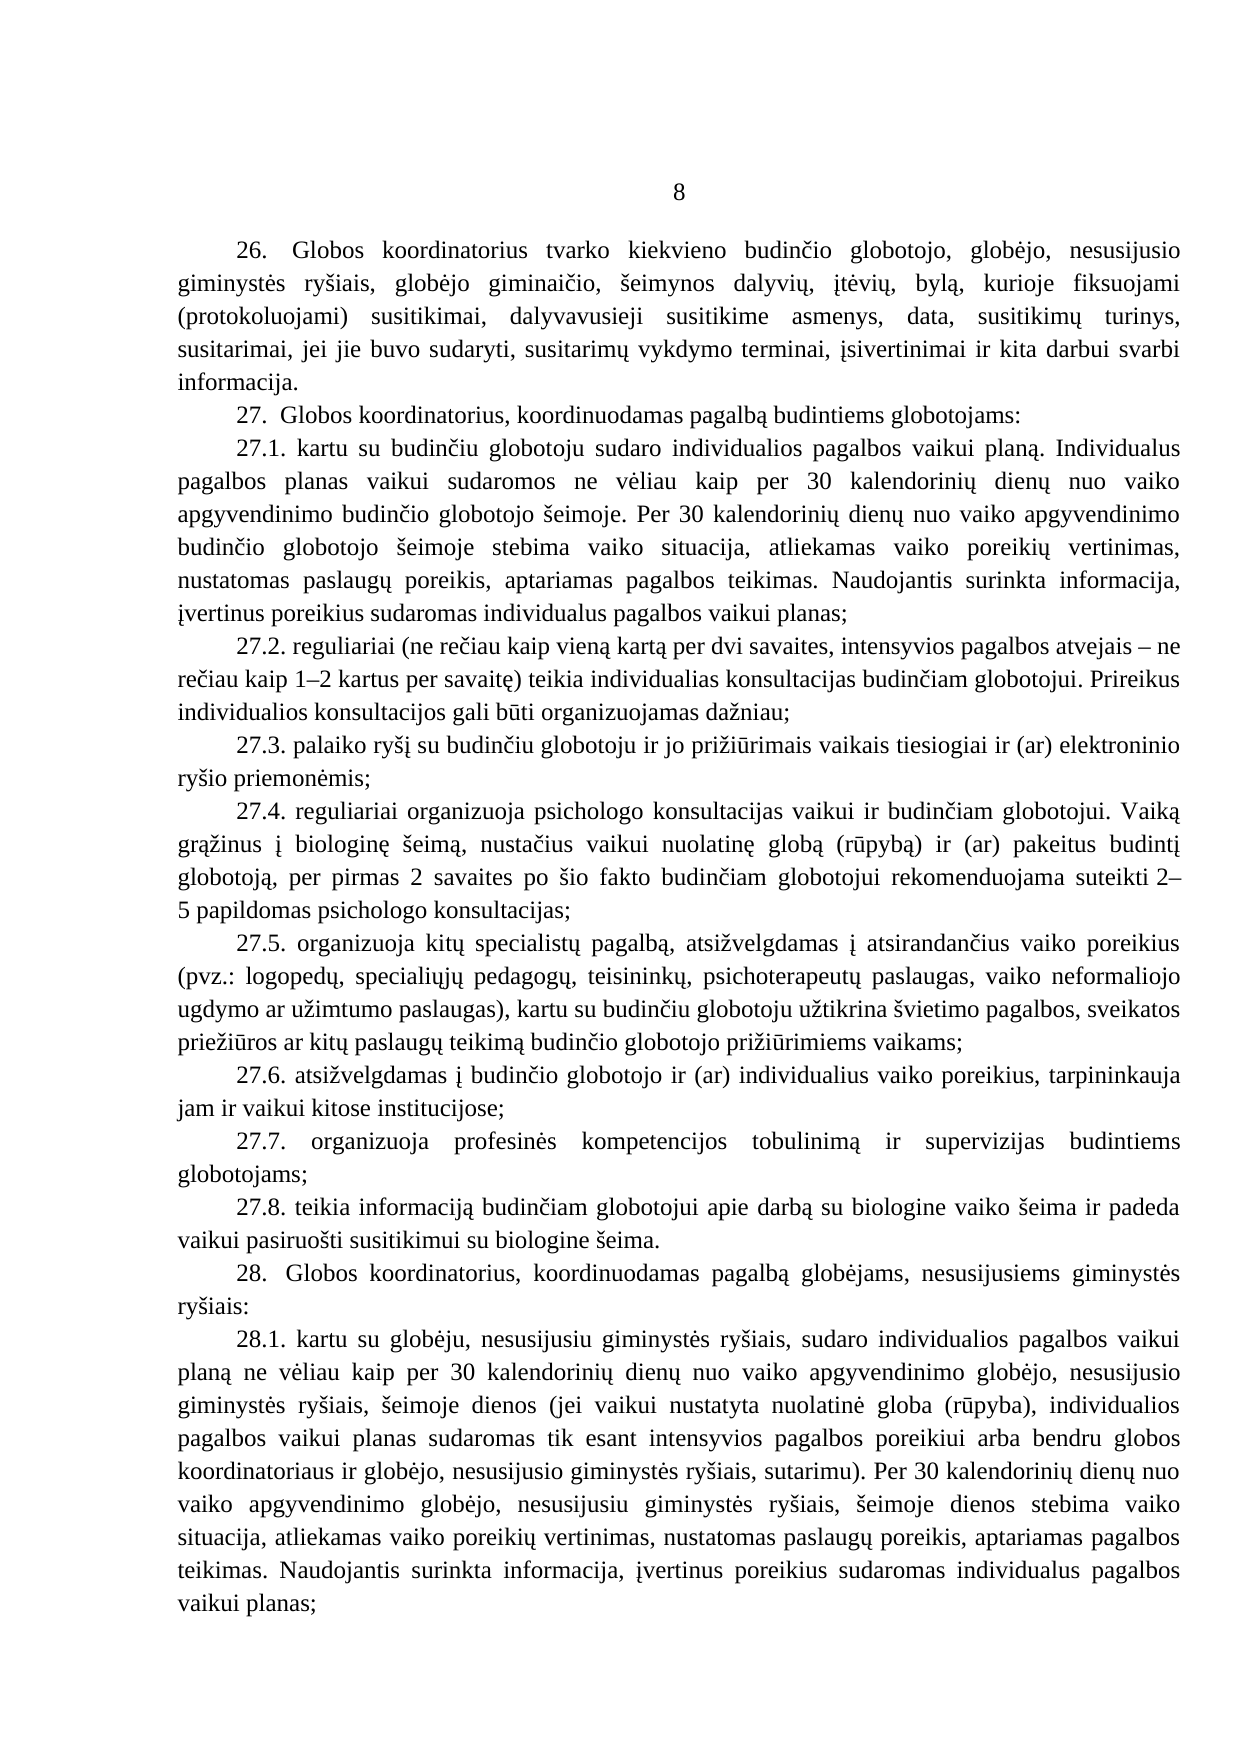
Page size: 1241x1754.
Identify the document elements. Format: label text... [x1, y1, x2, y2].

text 28.1. kartu su globėju, nesusijusiu giminystės ryšiais, sudaro individualios pagalbos vaikui planą ne vėliau kaip per 30 kalendorinių dienų nuo vaiko apgyvendinimo globėjo, nesusijusio giminystės ryšiais, šeimoje dienos (jei vaikui nustatyta nuolatinė globa (rūpyba), individualios pagalbos vaikui planas sudaromas tik esant intensyvios pagalbos poreikiui arba bendru globos koordinatoriaus ir globėjo, nesusijusio giminystės ryšiais, sutarimu). Per 30 kalendorinių dienų nuo vaiko apgyvendinimo globėjo, nesusijusiu giminystės ryšiais, šeimoje dienos stebima vaiko situacija, atliekamas vaiko poreikių vertinimas, nustatomas paslaugų poreikis, aptariamas pagalbos teikimas. Naudojantis surinkta informacija, įvertinus poreikius sudaromas individualus pagalbos vaikui planas; [177, 1324, 1181, 1617]
text 27.1. kartu su budinčiu globotoju sudaro individualios pagalbos vaikui planą. Individualus pagalbos planas vaikui sudaromos ne vėliau kaip per 30 kalendorinių dienų nuo vaiko apgyvendinimo budinčio globotojo šeimoje. Per 30 kalendorinių dienų nuo vaiko apgyvendinimo budinčio globotojo šeimoje stebima vaiko situacija, atliekamas vaiko poreikių vertinimas, nustatomas paslaugų poreikis, aptariamas pagalbos teikimas. Naudojantis surinkta informacija, įvertinus poreikius sudaromas individualus pagalbos vaikui planas; [177, 433, 1181, 627]
text 27.3. palaiko ryšį su budinčiu globotoju ir jo prižiūrimais vaikais tiesiogiai ir (ar) elektroninio ryšio priemonėmis; [177, 730, 1181, 792]
text 27.6. atsižvelgdamas į budinčio globotojo ir (ar) individualius vaiko poreikius, tarpininkauja jam ir vaikui kitose institucijose; [177, 1060, 1181, 1122]
text 27.5. organizuoja kitų specialistų pagalbą, atsižvelgdamas į atsirandančius vaiko poreikius (pvz.: logopedų, specialiųjų pedagogų, teisininkų, psichoterapeutų paslaugas, vaiko neformaliojo ugdymo ar užimtumo paslaugas), kartu su budinčiu globotoju užtikrina švietimo pagalbos, sveikatos priežiūros ar kitų paslaugų teikimą budinčio globotojo prižiūrimiems vaikams; [177, 928, 1181, 1056]
text 27.2. reguliariai (ne rečiau kaip vieną kartą per dvi savaites, intensyvios pagalbos atvejais – ne rečiau kaip 1–2 kartus per savaitę) teikia individualias konsultacijas budinčiam globotojui. Prireikus individualios konsultacijos gali būti organizuojamas dažniau; [177, 631, 1181, 726]
text 26. Globos koordinatorius tvarko kiekvieno budinčio globotojo, globėjo, nesusijusio giminystės ryšiais, globėjo giminaičio, šeimynos dalyvių, įtėvių, bylą, kurioje fiksuojami (protokoluojami) susitikimai, dalyvavusieji susitikime asmenys, data, susitikimų turinys, susitarimai, jei jie buvo sudaryti, susitarimų vykdymo terminai, įsivertinimai ir kita darbui svarbi informacija. [177, 235, 1181, 396]
text 27.7. organizuoja profesinės kompetencijos tobulinimą ir supervizijas budintiems globotojams; [177, 1126, 1181, 1188]
text 27.8. teikia informaciją budinčiam globotojui apie darbą su biologine vaiko šeima ir padeda vaikui pasiruošti susitikimui su biologine šeima. [177, 1192, 1181, 1254]
text 28. Globos koordinatorius, koordinuodamas pagalbą globėjams, nesusijusiems giminystės ryšiais: [177, 1258, 1181, 1320]
text 27. Globos koordinatorius, koordinuodamas pagalbą budintiems globotojams: [177, 400, 1181, 428]
text 27.4. reguliariai organizuoja psichologo konsultacijas vaikui ir budinčiam globotojui. Vaiką grąžinus į biologinę šeimą, nustačius vaikui nuolatinę globą (rūpybą) ir (ar) pakeitus budintį globotoją, per pirmas 2 savaites po šio fakto budinčiam globotojui rekomenduojama suteikti 2–5 papildomas psichologo konsultacijas; [177, 796, 1181, 924]
